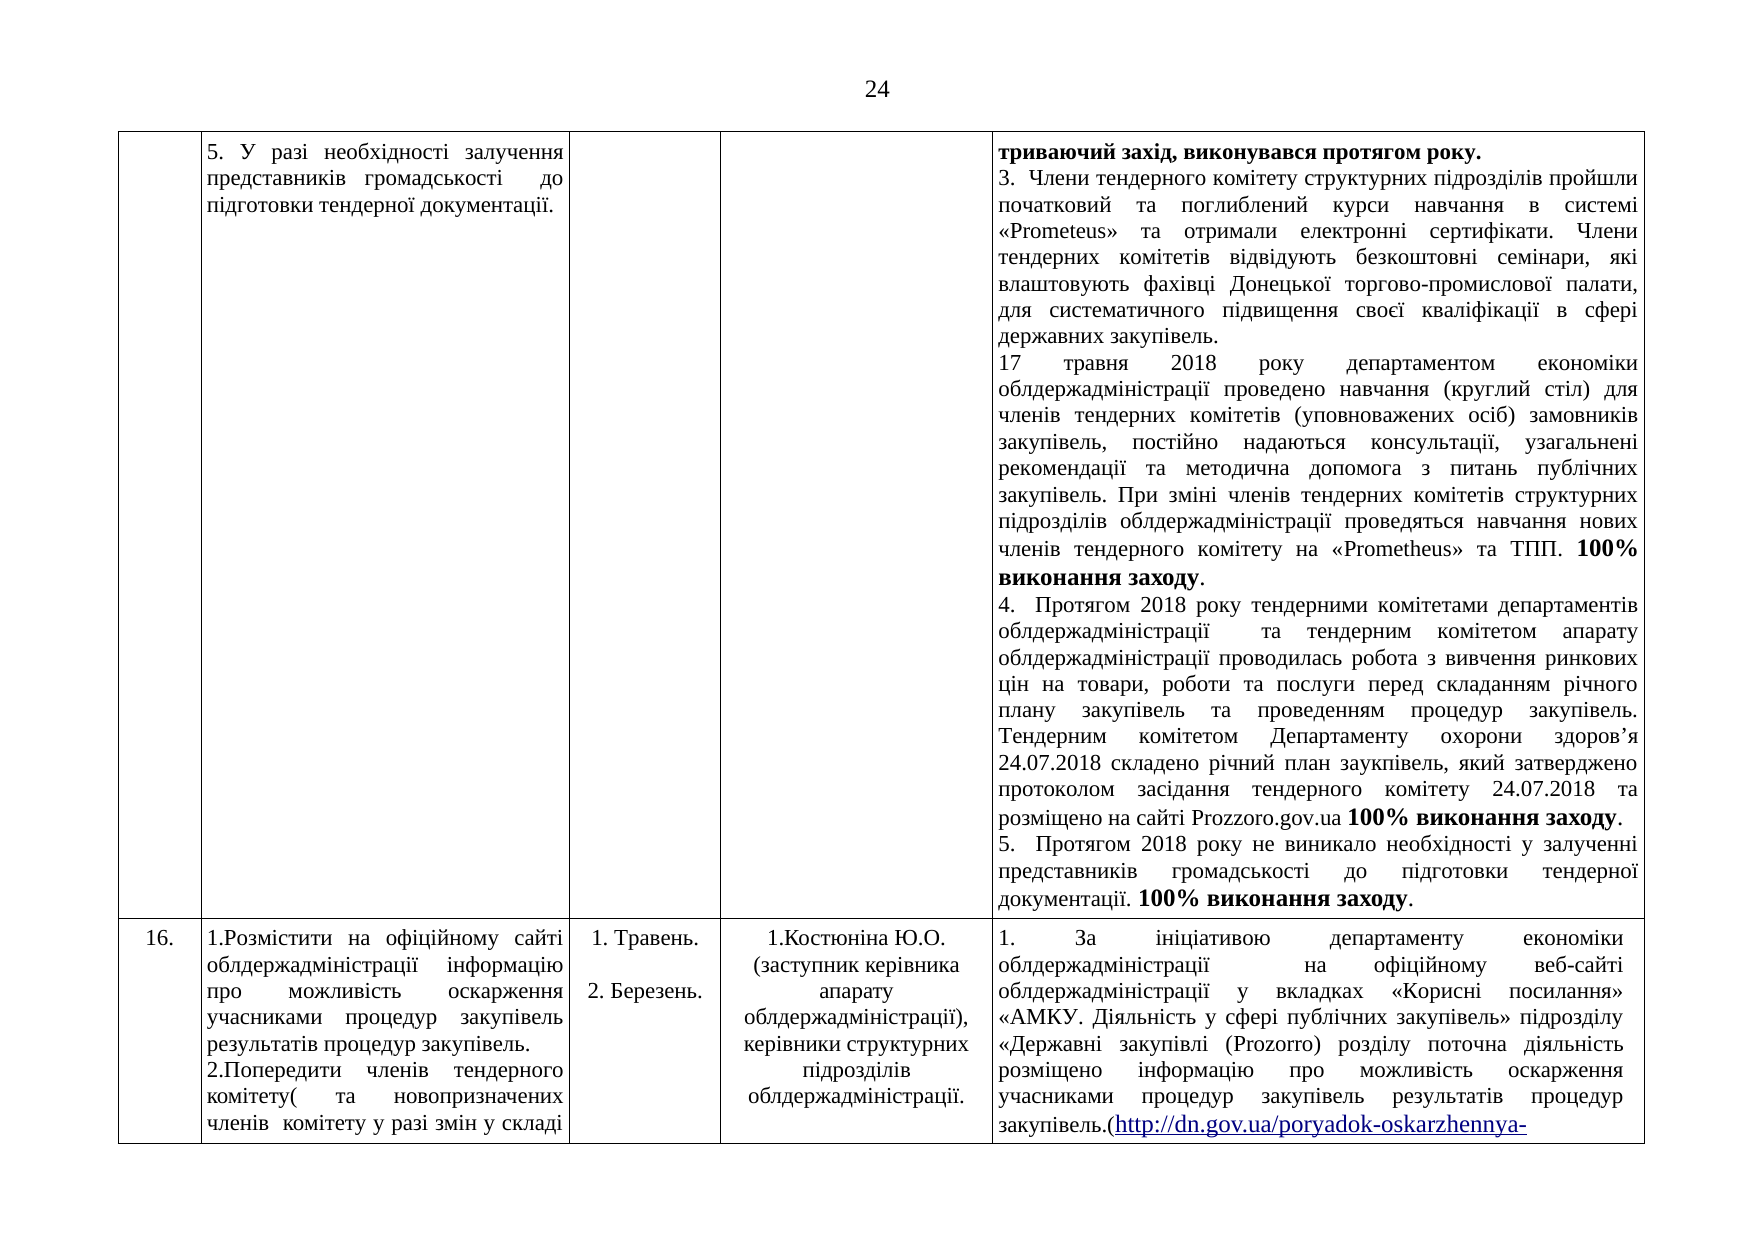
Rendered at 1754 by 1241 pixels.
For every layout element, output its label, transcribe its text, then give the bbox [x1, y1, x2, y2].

table_cell 1.Розмістити на офіційному сайті облдержадміністрації інформацію про можливість оскарження учасниками процедур закупівель результатів процедур закупівель. 2.Попередити членів тендерного комітету( та новопризначених членів комітету у разі змін у складі [202, 919, 569, 1143]
table_cell [1662, 918, 1677, 1143]
table_cell [1645, 131, 1662, 918]
table_cell 16. [119, 919, 201, 1143]
table_cell [721, 132, 992, 918]
table_cell [570, 132, 720, 918]
table_cell 5. У разі необхідності залучення представників громадськості до підготовки тендерної документації. [202, 132, 569, 918]
table_cell 1.Костюніна Ю.О. (заступник керівника апарату облдержадміністрації), керівники структурних підрозділів облдержадміністрації. [721, 919, 992, 1143]
table_cell 1. Травень. 2. Березень. [570, 919, 720, 1143]
table_cell [1662, 131, 1677, 918]
table_cell триваючий захід, виконувався протягом року. 3. Члени тендерного комітету структурних підрозділів пройшли початковий та поглиблений курси навчання в системі «Prometeus» та отримали електронні сертифікати. Члени тендерних комітетів відвідують безкоштовні семінари, які влаштовують фахівці Донецької торгово-промислової палати, для систематичного підвищення своєї кваліфікації в сфері державних закупівель. 17 травня 2018 року департаментом економіки облдержадміністрації проведено навчання (круглий стіл) для членів тендерних комітетів (уповноважених осіб) замовників закупівель, постійно надаються консультації, узагальнені рекомендації та методична допомога з питань публічних закупівель. При зміні членів тендерних комітетів структурних підрозділів облдержадміністрації проведяться навчання нових членів тендерного комітету на «Prometheus» та ТПП. 100% виконання заходу. 4. Протягом 2018 року тендерними комітетами департаментів облдержадміністрації та тендерним комітетом апарату облдержадміністрації проводилась робота з вивчення ринкових цін на товари, роботи та послуги перед складанням річного плану закупівель та проведенням процедур закупівель. Тендерним комітетом Департаменту охорони здоров’я 24.07.2018 складено річний план заукпівель, який затверджено протоколом засідання тендерного комітету 24.07.2018 та розміщено на сайті Prozzoro.gov.ua 100% виконання заходу. 5. Протягом 2018 року не виникало необхідності у залученні представників громадськості до підготовки тендерної документації. 100% виконання заходу. [993, 132, 1644, 918]
table_cell [119, 132, 201, 918]
table_cell [1645, 918, 1662, 1143]
table_cell 1. За ініціативою департаменту економіки облдержадміністрації на офіційному веб-сайті облдержадміністрації у вкладках «Корисні посилання» «АМКУ. Діяльність у сфері публічних закупівель» підрозділу «Державні закупівлі (Prozorro) розділу поточна діяльність розміщено інформацію про можливість оскарження учасниками процедур закупівель результатів процедур закупівель.(http://dn.gov.ua/poryadok-oskarzhennya- [993, 919, 1644, 1143]
